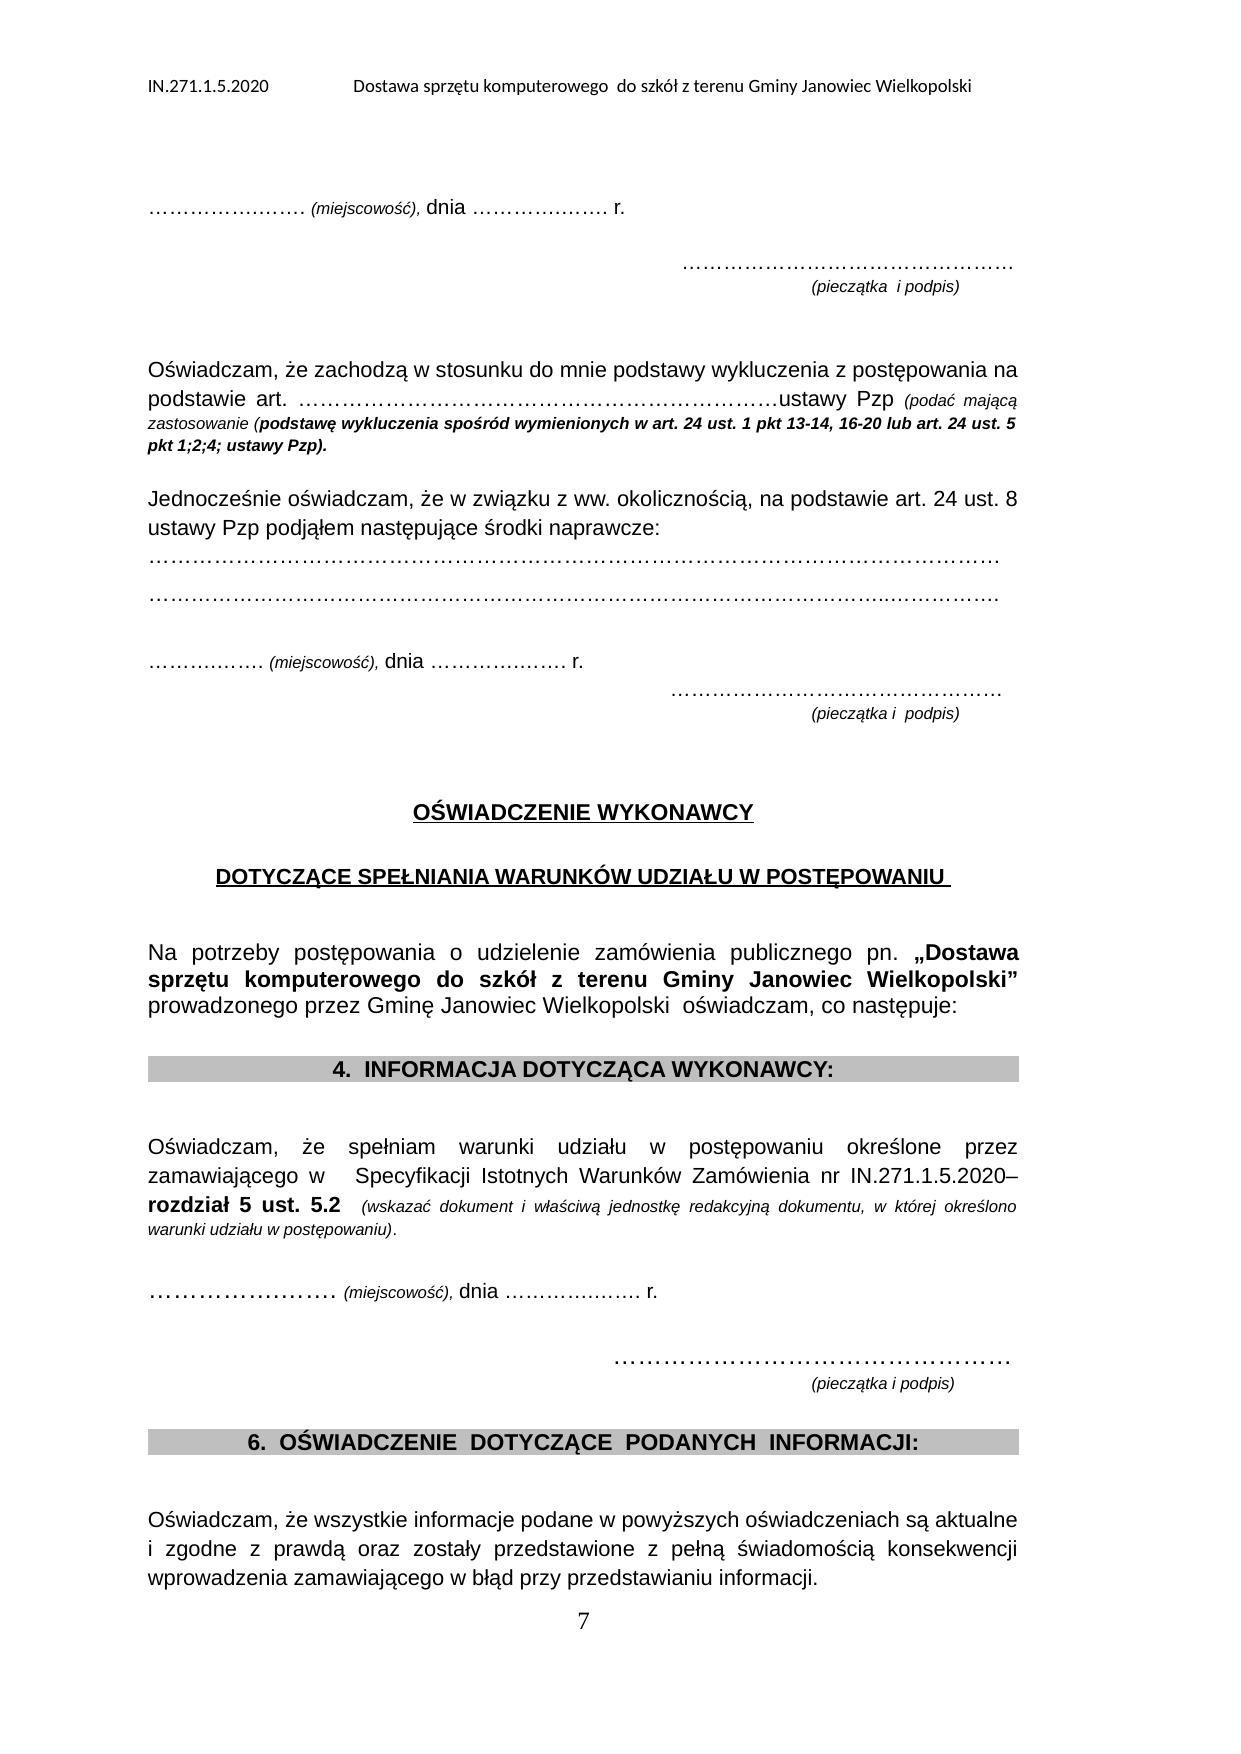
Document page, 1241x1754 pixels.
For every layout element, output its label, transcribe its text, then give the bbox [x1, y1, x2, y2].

text ………………………………………… [148, 677, 1019, 701]
text ……….……. (miejscowość), dnia ………….……. r. [148, 649, 1019, 673]
text Oświadczam, że spełniam warunki udziału w postępowaniu określone przez zamawiającego w Specyfikacji Istotnych Warunków Zamówienia nr IN.271.1.5.2020– rozdział 5 ust. 5.2 (wskazać dokument i właściwą jednostkę redakcyjną dokumentu, w której określono warunki udziału w postępowaniu). [148, 1134, 1019, 1239]
text …………….……. (miejscowość), dnia ………….……. r. [148, 1275, 1019, 1304]
text ……………………………………………………………………………………………………………………………………………………………………………………………………..……………. [148, 543, 1019, 606]
text Oświadczam, że zachodzą w stosunku do mnie podstawy wykluczenia z postępowania na podstawie art. …………………………………………………………ustawy Pzp (podać mającą zastosowanie (podstawę wykluczenia spośród wymienionych w art. 24 ust. 1 pkt 13-14, 16-20 lub art. 24 ust. 5 pkt 1;2;4; ustawy Pzp). [148, 357, 1019, 455]
text 6. OŚWIADCZENIE DOTYCZĄCE PODANYCH INFORMACJI: [148, 1429, 1019, 1455]
text ………………………………………… [148, 249, 1019, 273]
text (pieczątka i podpis) [738, 277, 1019, 296]
text …………….……. (miejscowość), dnia ………….……. r. [148, 194, 1019, 218]
text Jednocześnie oświadczam, że w związku z ww. okolicznością, na podstawie art. 24 ust. 8 ustawy Pzp podjąłem następujące środki naprawcze: [148, 485, 1019, 539]
text (pieczątka i podpis) [738, 1374, 1019, 1393]
text DOTYCZĄCE SPEŁNIANIA WARUNKÓW UDZIAŁU W POSTĘPOWANIU [148, 863, 1019, 927]
text ………………………………………… [148, 1341, 1019, 1370]
text (pieczątka i podpis) [738, 704, 1019, 723]
text OŚWIADCZENIE WYKONAWCY [148, 799, 1019, 825]
text Oświadczam, że wszystkie informacje podane w powyższych oświadczeniach są aktualne i zgodne z prawdą oraz zostały przedstawione z pełną świadomością konsekwencji wprowadzenia zamawiającego w błąd przy przedstawianiu informacji. [148, 1507, 1019, 1590]
text Na potrzeby postępowania o udzielenie zamówienia publicznego pn. „Dostawa sprzętu komputerowego do szkół z terenu Gminy Janowiec Wielkopolski” prowadzonego przez Gminę Janowiec Wielkopolski oświadczam, co następuje: [148, 939, 1019, 1018]
text 4. INFORMACJA DOTYCZĄCA WYKONAWCY: [148, 1056, 1019, 1082]
